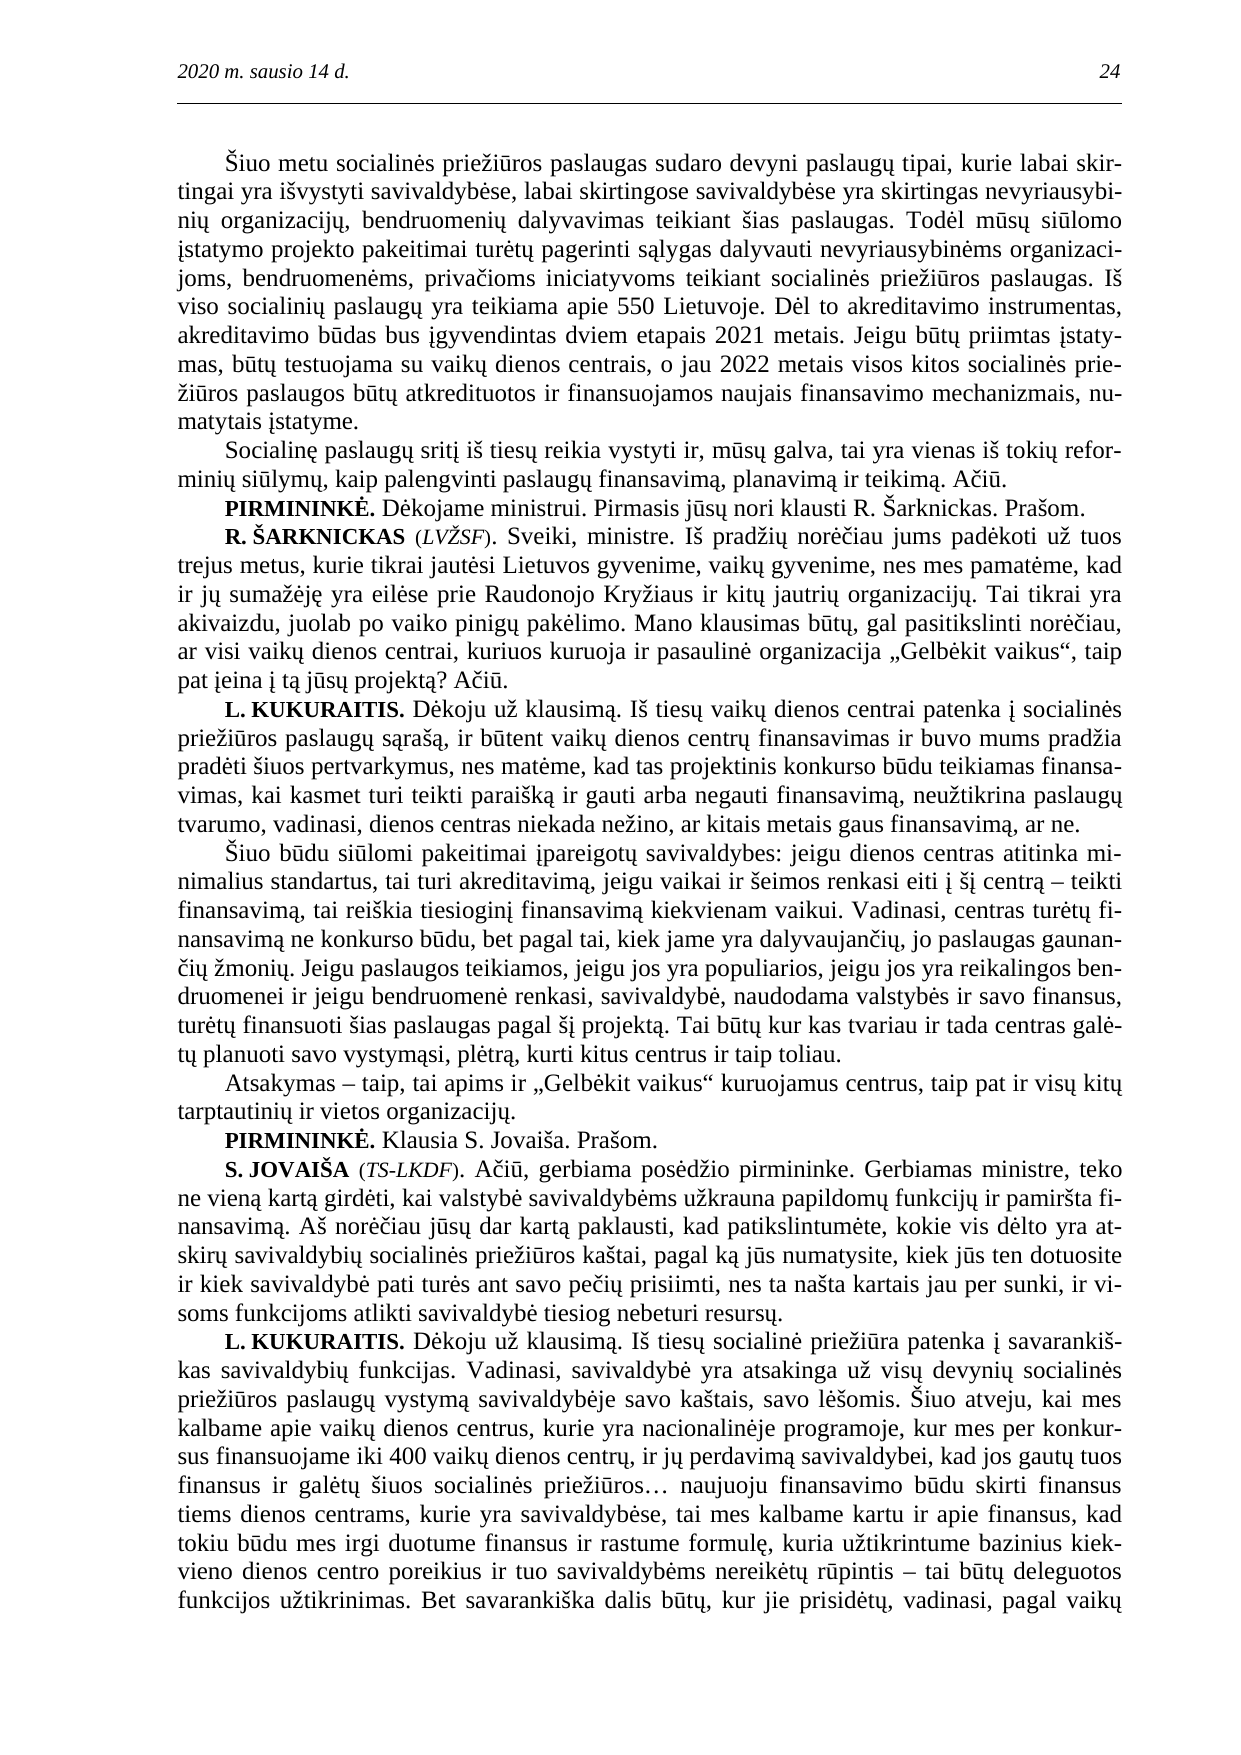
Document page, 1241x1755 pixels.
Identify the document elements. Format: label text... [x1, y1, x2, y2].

text Šiuo bū­du siū­lo­mi pa­kei­ti­mai įpa­rei­go­tų sa­vi­val­dy­bes: jei­gu die­nos cen­tras ati­tin­ka mi­nima­lius stan­dar­tus, tai tu­ri ak­re­di­ta­vi­mą, jei­gu vai­kai ir šei­mos ren­ka­si ei­ti į šį cen­trą – teik­ti finan­sa­vi­mą, tai reiš­kia tie­sio­gi­nį fi­nan­sa­vi­mą kiek­vie­nam vai­kui. Va­di­na­si, cen­tras tu­rė­tų fi­nan­sa­vi­mą ne kon­kur­so bū­du, bet pa­gal tai, kiek ja­me yra da­ly­vau­jan­čių, jo pa­slau­gas gau­nan­čių žmo­nių. Jei­gu pa­slau­gos tei­kia­mos, jei­gu jos yra po­pu­lia­rios, jei­gu jos yra rei­ka­lin­gos ben­druo­me­nei ir jei­gu ben­druo­me­nė ren­ka­si, sa­vi­val­dy­bė, nau­do­da­ma vals­ty­bės ir sa­vo fi­nan­sus, tu­rė­tų fi­nan­suo­ti šias pa­slau­gas pa­gal šį pro­jek­tą. Tai bū­tų kur kas tva­riau ir ta­da cen­tras ga­lė­tų pla­nuo­ti sa­vo vys­ty­mą­si, plėt­rą, kur­ti ki­tus cen­trus ir taip to­liau. [177, 838, 1122, 1068]
text Šiuo me­tu so­cia­li­nės prie­žiū­ros pa­slau­gas su­da­ro de­vy­ni pa­slau­gų ti­pai, ku­rie la­bai skir­tin­gai yra iš­vys­ty­ti sa­vi­val­dy­bė­se, la­bai skir­tin­go­se sa­vi­val­dy­bė­se yra skir­tin­gas ne­vy­riau­sy­bi­nių or­ga­ni­za­ci­jų, ben­druo­me­nių da­ly­va­vi­mas tei­kiant šias pa­slau­gas. To­dėl mū­sų siū­lo­mo įsta­ty­mo pro­jek­to pa­kei­ti­mai tu­rė­tų pa­ge­rin­ti są­ly­gas da­ly­vau­ti ne­vy­riau­sy­bi­nėms or­ga­ni­za­ci­joms, ben­druo­me­nėms, pri­va­čioms ini­cia­ty­voms tei­kiant so­cia­li­nės prie­žiū­ros pa­slau­gas. Iš vi­so so­cia­li­nių pa­slau­gų yra tei­kia­ma apie 550 Lie­tu­vo­je. Dėl to ak­re­di­ta­vi­mo in­stru­men­tas, ak­re­di­ta­vi­mo bū­das bus įgy­ven­din­tas dviem eta­pais 2021 me­tais. Jei­gu bū­tų pri­im­tas įsta­ty­mas, bū­tų te­stuo­ja­ma su vai­kų die­nos cen­trais, o jau 2022 me­tais vi­sos ki­tos so­cia­li­nės prie­žiū­ros pa­slau­gos bū­tų at­kre­di­tuo­tos ir fi­nan­suo­ja­mos nau­jais fi­nan­sa­vi­mo me­cha­niz­mais, nu­ma­ty­tais įsta­ty­me. [177, 148, 1122, 435]
text S. JOVAIŠA (TS-LKDF). Ačiū, ger­bia­ma po­sė­džio pir­mi­nin­ke. Ger­bia­mas mi­nist­re, te­ko ne vie­ną kar­tą gir­dė­ti, kai vals­ty­bė sa­vi­val­dy­bėms už­krau­na pa­pil­do­mų funk­ci­jų ir pa­mirš­ta fi­nan­sa­vi­mą. Aš no­rė­čiau jū­sų dar kar­tą pa­klaus­ti, kad pa­tiks­lin­tu­mė­te, ko­kie vis dėl­to yra at­ski­rų sa­vi­val­dy­bių so­cia­li­nės prie­žiū­ros kaš­tai, pa­gal ką jūs nu­ma­ty­si­te, kiek jūs ten do­tuo­si­te ir kiek sa­vi­val­dy­bė pa­ti tu­rės ant sa­vo pe­čių pri­si­im­ti, nes ta naš­ta kar­tais jau per sun­ki, ir vi­soms funk­ci­joms at­lik­ti sa­vi­val­dy­bė tie­siog ne­be­tu­ri re­sur­sų. [177, 1154, 1122, 1326]
text PIRMININKĖ. Dė­ko­ja­me mi­nist­rui. Pir­ma­sis jū­sų no­ri klaus­ti R. Šar­knic­kas. Pra­šom. [177, 493, 1122, 521]
text L. KUKURAITIS. Dė­ko­ju už klau­si­mą. Iš tie­sų so­cia­li­nė prie­žiū­ra pa­ten­ka į sa­va­ran­kiš­kas sa­vi­val­dy­bių funk­ci­jas. Va­di­na­si, sa­vi­val­dy­bė yra at­sa­kin­ga už vi­sų de­vy­nių so­cia­li­nės prie­žiū­ros pa­slau­gų vys­ty­mą sa­vi­val­dy­bė­je sa­vo kaš­tais, sa­vo lė­šo­mis. Šiuo at­ve­ju, kai mes kal­ba­me apie vai­kų die­nos cen­trus, ku­rie yra na­cio­na­li­nė­je pro­gra­mo­je, kur mes per kon­kur­sus fi­nan­suo­ja­me iki 400 vai­kų die­nos cen­trų, ir jų per­da­vi­mą sa­vi­val­dy­bei, kad jos gau­tų tuos fi­nan­sus ir ga­lė­tų šiuos so­cia­li­nės prie­žiū­ros… nau­juo­ju fi­nan­sa­vi­mo bū­du skir­ti fi­nan­sus tiems die­nos cen­trams, ku­rie yra sa­vi­val­dy­bė­se, tai mes kal­ba­me kar­tu ir apie fi­nan­sus, kad to­kiu bū­du mes ir­gi duo­tu­me fi­nan­sus ir ras­tu­me for­mu­lę, ku­ria už­tik­rin­tu­me ba­zi­nius kiek­vie­no die­nos cen­tro po­rei­kius ir tuo sa­vi­val­dy­bėms ne­rei­kė­tų rū­pin­tis – tai bū­tų de­le­guo­tos funk­ci­jos už­tik­ri­ni­mas. Bet sa­va­ran­kiš­ka da­lis bū­tų, kur jie pri­si­dė­tų, va­di­na­si, pa­gal vai­kų [177, 1326, 1122, 1614]
text L. KUKURAITIS. Dė­ko­ju už klau­si­mą. Iš tie­sų vai­kų die­nos cen­trai pa­ten­ka į so­cia­li­nės prie­žiū­ros pa­slau­gų są­ra­šą, ir bū­tent vai­kų die­nos cen­trų fi­nan­sa­vi­mas ir bu­vo mums pra­džia pra­dė­ti šiuos per­tvar­ky­mus, nes ma­tė­me, kad tas pro­jek­ti­nis kon­kur­so bū­du tei­kia­mas fi­nan­sa­vi­mas, kai kas­met tu­ri teik­ti pa­raiš­ką ir gau­ti ar­ba ne­gau­ti fi­nan­sa­vi­mą, ne­už­tik­ri­na pa­slau­gų tva­ru­mo, va­di­na­si, die­nos cen­tras nie­ka­da ne­ži­no, ar ki­tais me­tais gaus fi­nan­sa­vi­mą, ar ne. [177, 694, 1122, 838]
text PIRMININKĖ. Klau­sia S. Jo­vai­ša. Pra­šom. [177, 1125, 1122, 1154]
text At­sa­ky­mas – taip, tai apims ir „Gel­bė­kit vai­kus“ ku­ruo­ja­mus cen­trus, taip pat ir vi­sų ki­tų tarp­tau­ti­nių ir vie­tos or­ga­ni­za­ci­jų. [177, 1068, 1122, 1125]
text R. ŠARKNICKAS (LVŽSF). Svei­ki, mi­nist­re. Iš pra­džių no­rė­čiau jums pa­dė­ko­ti už tuos tre­jus me­tus, ku­rie tik­rai jau­tė­si Lie­tu­vos gy­ve­ni­me, vai­kų gy­ve­ni­me, nes mes pa­ma­tė­me, kad ir jų su­ma­žė­ję yra ei­lė­se prie Rau­do­no­jo Kry­žiaus ir ki­tų jaut­rių or­ga­ni­za­ci­jų. Tai tik­rai yra aki­vaiz­du, juo­lab po vai­ko pi­ni­gų pa­kė­li­mo. Ma­no klau­si­mas bū­tų, gal pa­si­tiks­lin­ti no­rė­čiau, ar vi­si vai­kų die­nos cen­trai, ku­riuos ku­ruo­ja ir pa­sau­li­nė or­ga­ni­za­ci­ja „Gel­bė­kit vai­kus“, taip pat įei­na į tą jū­sų pro­jek­tą? Ačiū. [177, 521, 1122, 694]
text So­cia­li­nę pa­slau­gų sri­tį iš tie­sų rei­kia vys­ty­ti ir, mū­sų gal­va, tai yra vie­nas iš to­kių re­for­mi­nių siū­ly­mų, kaip pa­leng­vin­ti pa­slau­gų fi­nan­sa­vi­mą, pla­na­vi­mą ir tei­ki­mą. Ačiū. [177, 435, 1122, 493]
